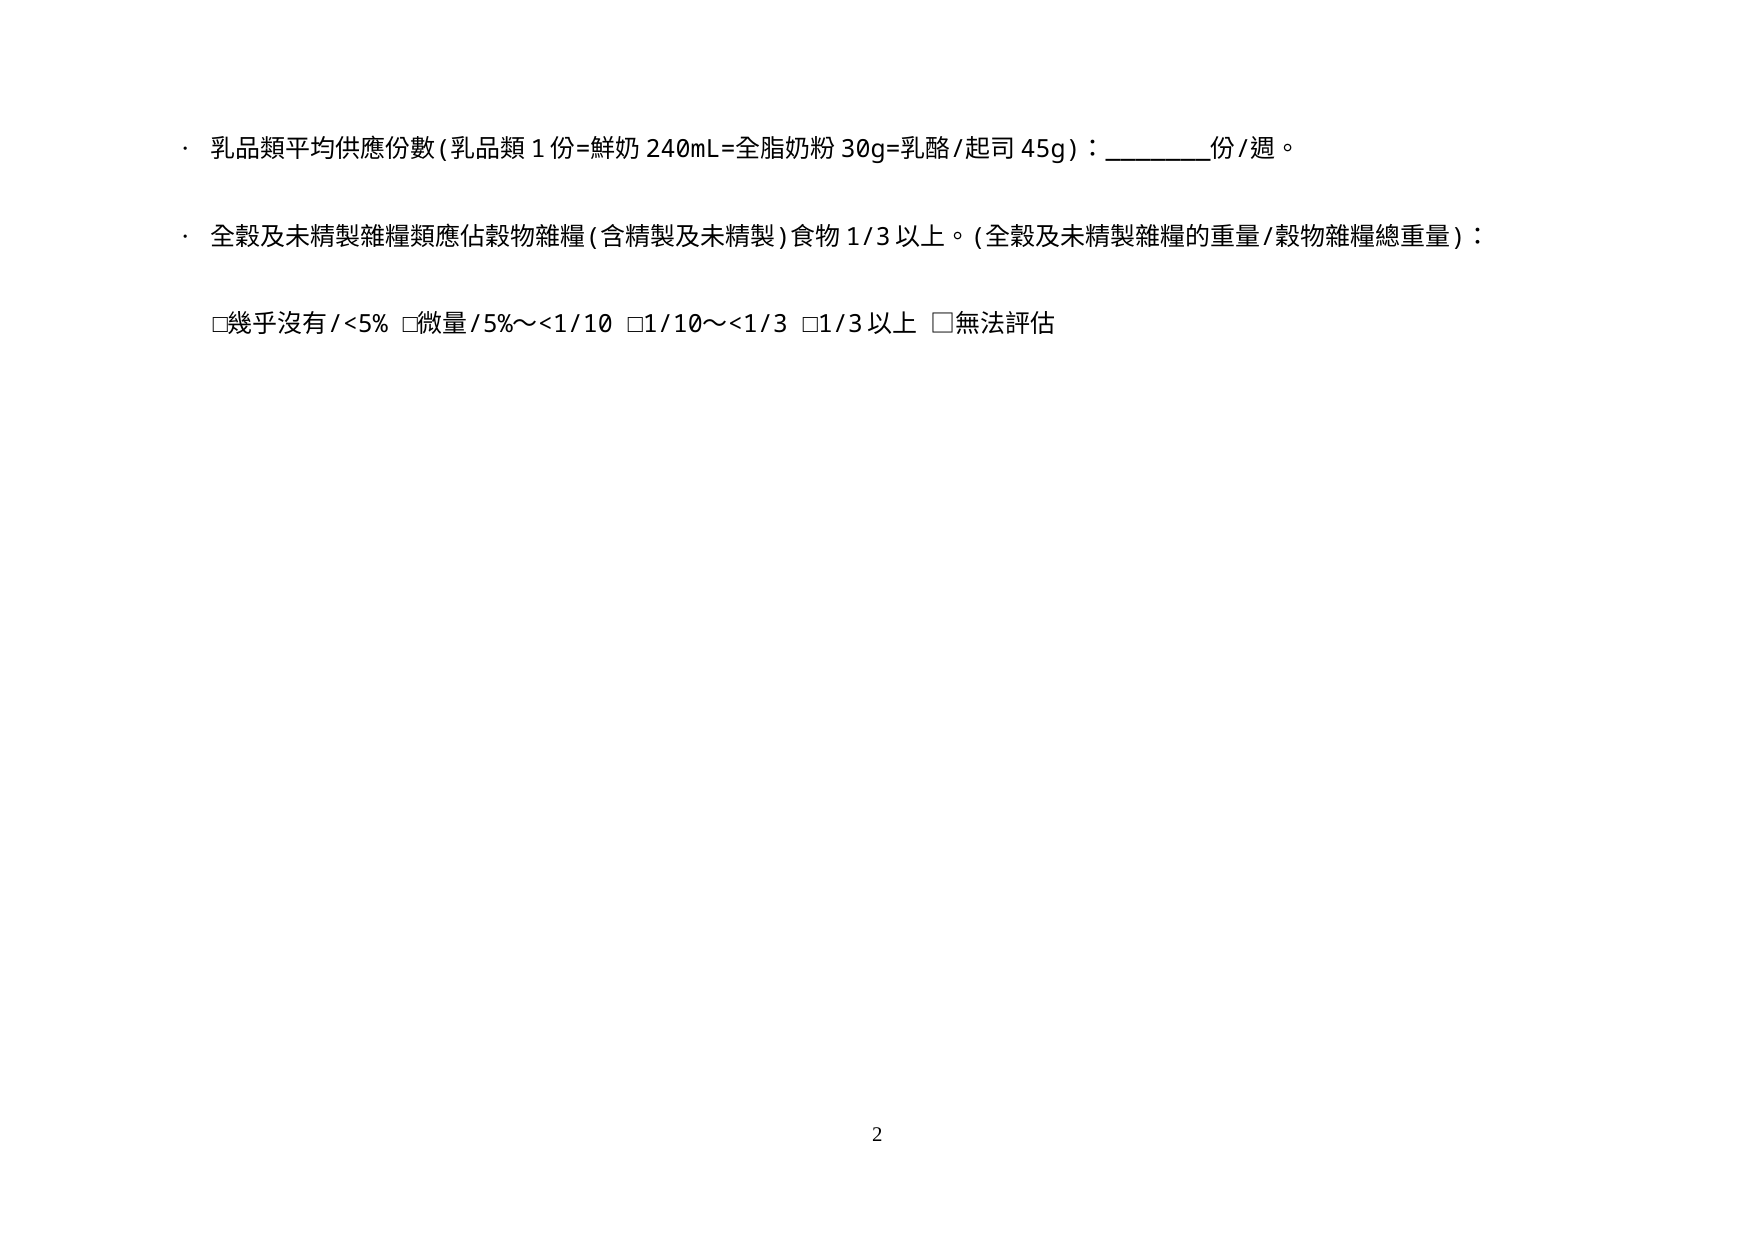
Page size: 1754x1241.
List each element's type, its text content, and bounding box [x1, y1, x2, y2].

text □幾乎沒有/<5% □微量/5%～<1/10 □1/10～<1/3 □1/3以上 □無法評估 [213, 280, 1636, 343]
list 乳品類平均供應份數(乳品類1份=鮮奶240mL=全脂奶粉30g=乳酪/起司45g)：_______份/週。 [181, 105, 1636, 168]
list 全穀及未精製雜糧類應佔穀物雜糧(含精製及未精製)食物1/3以上。(全穀及未精製雜糧的重量/穀物雜糧總重量)： [181, 193, 1636, 255]
